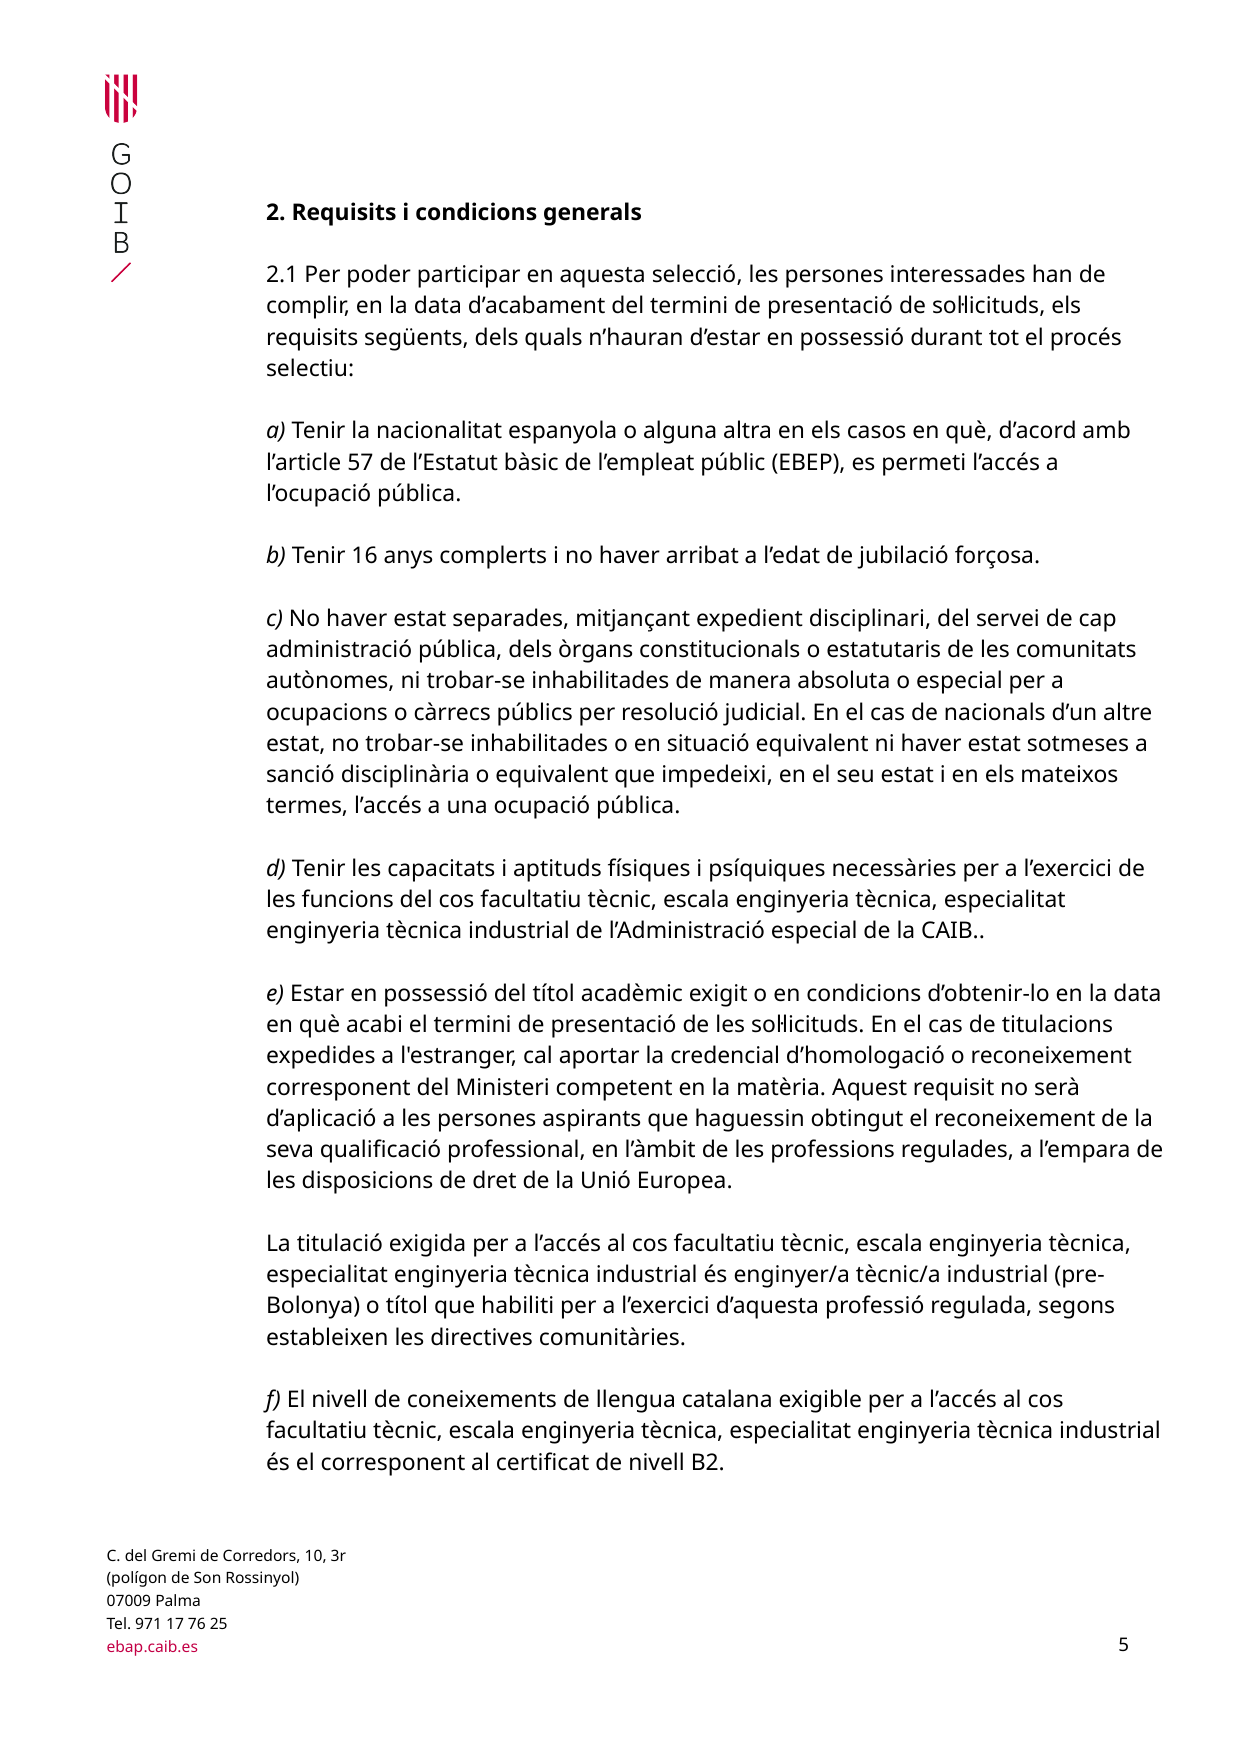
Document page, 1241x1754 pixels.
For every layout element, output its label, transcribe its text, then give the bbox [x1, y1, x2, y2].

text f) El nivell de coneixements de llengua catalana exigible per a l’accés al cos facultatiu tècnic, escala enginyeria tècnica, especialitat enginyeria tècnica industrial és el corresponent al certificat de nivell B2. [266, 1383, 1166, 1477]
text 2. Requisits i condicions generals [266, 195, 1152, 227]
text 2.1 Per poder participar en aquesta selecció, les persones interessades han de complir, en la data d’acabament del termini de presentació de sol·licituds, els requisits següents, dels quals n’hauran d’estar en possessió durant tot el procés selectiu: [266, 258, 1152, 383]
text e) Estar en possessió del títol acadèmic exigit o en condicions d’obtenir-lo en la data en què acabi el termini de presentació de les sol·licituds. En el cas de titulacions expedides a l'estranger, cal aportar la credencial d’homologació o reconeixement corresponent del Ministeri competent en la matèria. Aquest requisit no serà d’aplicació a les persones aspirants que haguessin obtingut el reconeixement de la seva qualificació professional, en l’àmbit de les professions regulades, a l’empara de les disposicions de dret de la Unió Europea. [266, 977, 1166, 1195]
text a) Tenir la nacionalitat espanyola o alguna altra en els casos en què, d’acord amb l’article 57 de l’Estatut bàsic de l’empleat públic (EBEP), es permeti l’accés a l’ocupació pública. [266, 414, 1166, 508]
text d) Tenir les capacitats i aptituds físiques i psíquiques necessàries per a l’exercici de les funcions del cos facultatiu tècnic, escala enginyeria tècnica, especialitat enginyeria tècnica industrial de l’Administració especial de la CAIB.. [266, 852, 1166, 945]
text La titulació exigida per a l’accés al cos facultatiu tècnic, escala enginyeria tècnica, especialitat enginyeria tècnica industrial és enginyer/a tècnic/a industrial (pre-Bolonya) o títol que habiliti per a l’exercici d’aquesta professió regulada, segons estableixen les directives comunitàries. [266, 1227, 1166, 1352]
picture [76, 51, 166, 313]
text b) Tenir 16 anys complerts i no haver arribat a l’edat de jubilació forçosa. [266, 539, 1166, 570]
text c) No haver estat separades, mitjançant expedient disciplinari, del servei de cap administració pública, dels òrgans constitucionals o estatutaris de les comunitats autònomes, ni trobar-se inhabilitades de manera absoluta o especial per a ocupacions o càrrecs públics per resolució judicial. En el cas de nacionals d’un altre estat, no trobar-se inhabilitades o en situació equivalent ni haver estat sotmeses a sanció disciplinària o equivalent que impedeixi, en el seu estat i en els mateixos termes, l’accés a una ocupació pública. [266, 602, 1166, 820]
